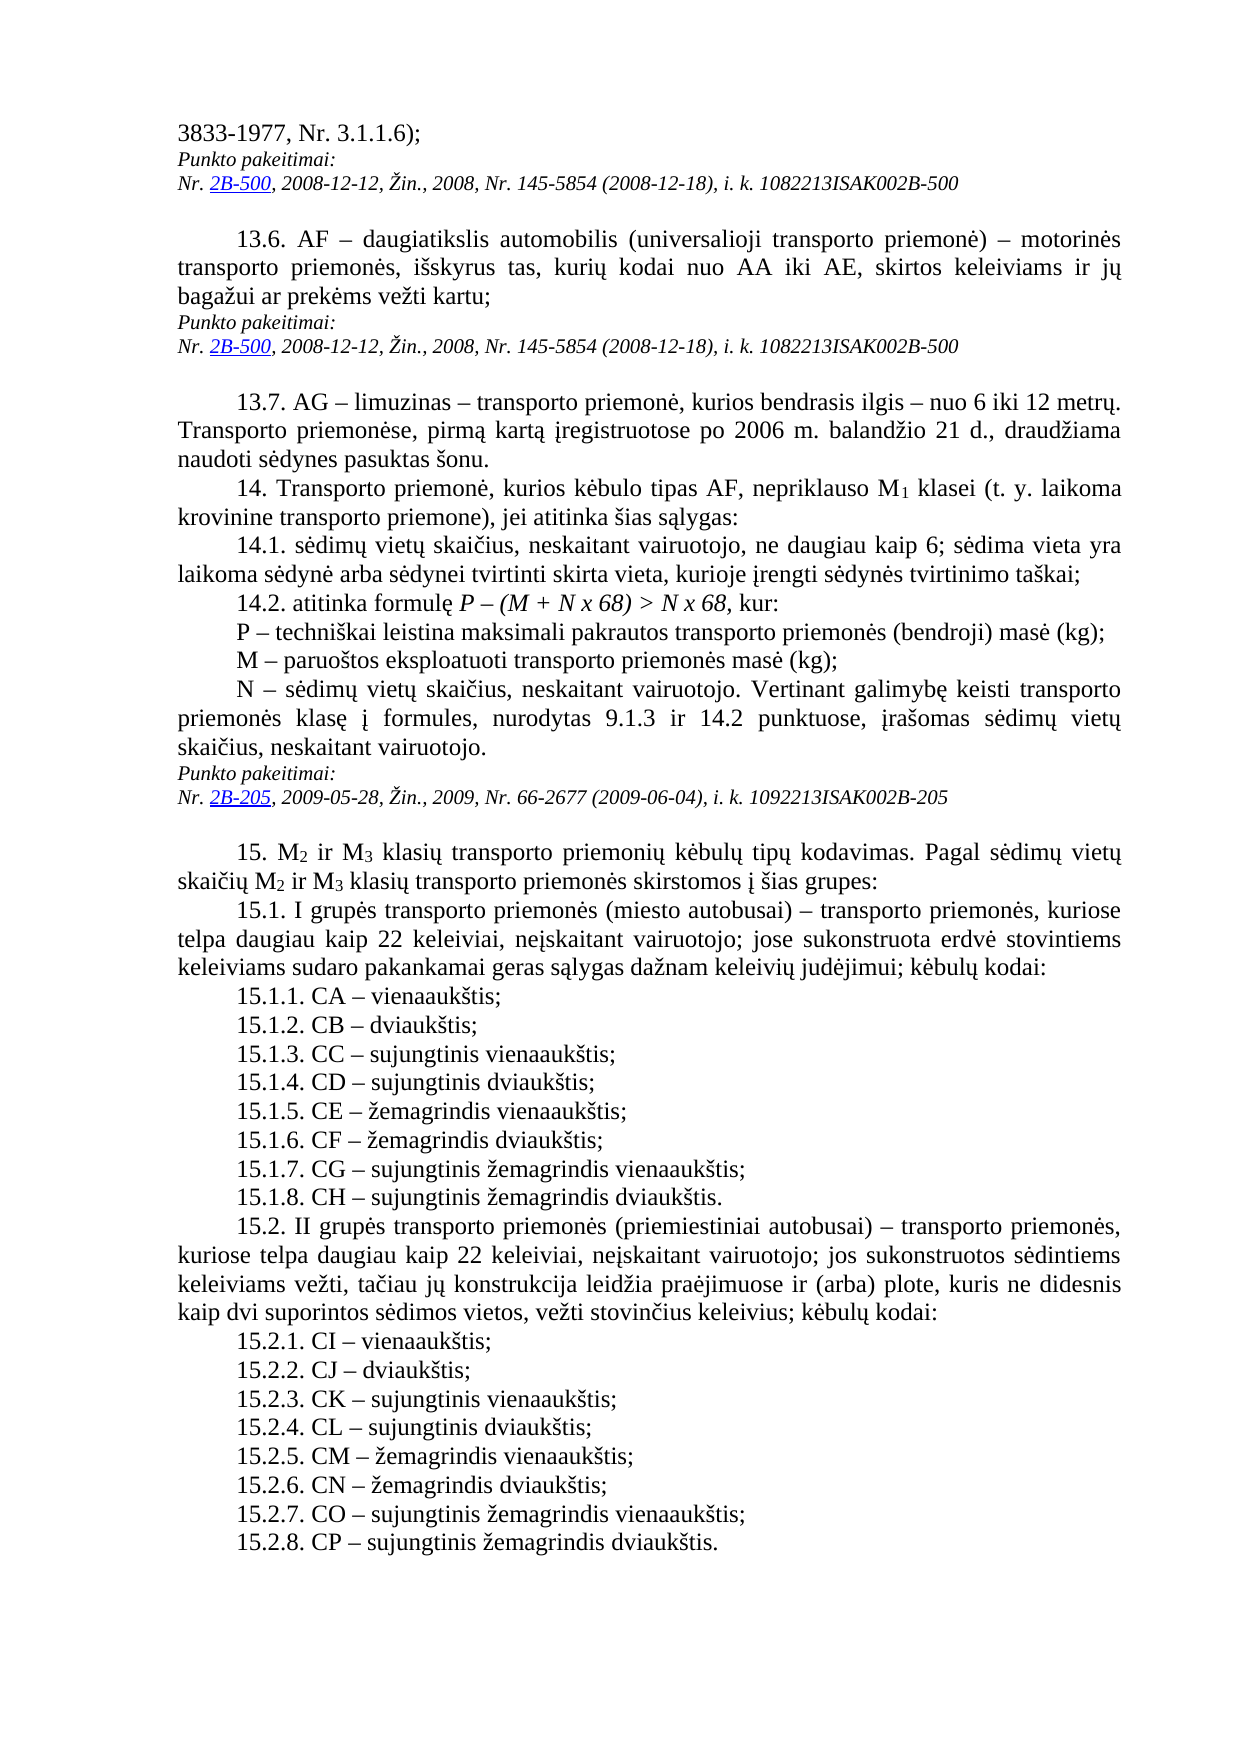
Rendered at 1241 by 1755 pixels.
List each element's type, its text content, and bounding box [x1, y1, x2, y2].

text 15.2.4. CL – sujungtinis dviaukštis; [177, 1412, 1122, 1441]
text 14.2. atitinka formulę P – (M + N x 68) > N x 68, kur: [177, 588, 1122, 617]
text Nr. 2B-500, 2008-12-12, Žin., 2008, Nr. 145-5854 (2008-12-18), i. k. 1082213ISAK002B-500 [177, 334, 1122, 358]
text 15.1.3. CC – sujungtinis vienaaukštis; [177, 1039, 1122, 1067]
text Nr. 2B-205, 2009-05-28, Žin., 2009, Nr. 66-2677 (2009-06-04), i. k. 1092213ISAK002B-205 [177, 785, 1122, 809]
text 15.2.1. CI – vienaaukštis; [177, 1326, 1122, 1355]
text 15.2. II grupės transporto priemonės (priemiestiniai autobusai) – transporto priemonės, kuriose telpa daugiau kaip 22 keleiviai, neįskaitant vairuotojo; jos sukonstruotos sėdintiems keleiviams vežti, tačiau jų konstrukcija leidžia praėjimuose ir (arba) plote, kuris ne didesnis kaip dvi suporintos sėdimos vietos, vežti stovinčius keleivius; kėbulų kodai: [177, 1211, 1122, 1326]
text 15.2.7. CO – sujungtinis žemagrindis vienaaukštis; [177, 1499, 1122, 1527]
text 15.1.4. CD – sujungtinis dviaukštis; [177, 1067, 1122, 1096]
text 13.6. AF – daugiatikslis automobilis (universalioji transporto priemonė) – motorinės transporto priemonės, išskyrus tas, kurių kodai nuo AA iki AE, skirtos keleiviams ir jų bagažui ar prekėms vežti kartu; [177, 224, 1122, 310]
text 14. Transporto priemonė, kurios kėbulo tipas AF, nepriklauso M1 klasei (t. y. laikoma krovinine transporto priemone), jei atitinka šias sąlygas: [177, 473, 1122, 531]
text 15.1.1. CA – vienaaukštis; [177, 981, 1122, 1010]
text Punkto pakeitimai: [177, 147, 1122, 171]
text M – paruoštos eksploatuoti transporto priemonės masė (kg); [177, 646, 1122, 674]
text Nr. 2B-500, 2008-12-12, Žin., 2008, Nr. 145-5854 (2008-12-18), i. k. 1082213ISAK002B-500 [177, 171, 1122, 195]
text 15.2.3. CK – sujungtinis vienaaukštis; [177, 1384, 1122, 1412]
text 15.2.6. CN – žemagrindis dviaukštis; [177, 1470, 1122, 1499]
text 15.1. I grupės transporto priemonės (miesto autobusai) – transporto priemonės, kuriose telpa daugiau kaip 22 keleiviai, neįskaitant vairuotojo; jose sukonstruota erdvė stovintiems keleiviams sudaro pakankamai geras sąlygas dažnam keleivių judėjimui; kėbulų kodai: [177, 895, 1122, 981]
text 14.1. sėdimų vietų skaičius, neskaitant vairuotojo, ne daugiau kaip 6; sėdima vieta yra laikoma sėdynė arba sėdynei tvirtinti skirta vieta, kurioje įrengti sėdynės tvirtinimo taškai; [177, 531, 1122, 588]
text Punkto pakeitimai: [177, 310, 1122, 334]
text 15.2.5. CM – žemagrindis vienaaukštis; [177, 1441, 1122, 1470]
text 3833-1977, Nr. 3.1.1.6); [177, 118, 1122, 147]
text 15.1.8. CH – sujungtinis žemagrindis dviaukštis. [177, 1182, 1122, 1211]
text 15.2.2. CJ – dviaukštis; [177, 1355, 1122, 1384]
text 15. M2 ir M3 klasių transporto priemonių kėbulų tipų kodavimas. Pagal sėdimų vietų skaičių M2 ir M3 klasių transporto priemonės skirstomos į šias grupes: [177, 837, 1122, 895]
text N – sėdimų vietų skaičius, neskaitant vairuotojo. Vertinant galimybę keisti transporto priemonės klasę į formules, nurodytas 9.1.3 ir 14.2 punktuose, įrašomas sėdimų vietų skaičius, neskaitant vairuotojo. [177, 674, 1122, 761]
text P – techniškai leistina maksimali pakrautos transporto priemonės (bendroji) masė (kg); [177, 617, 1122, 646]
text 15.1.2. CB – dviaukštis; [177, 1010, 1122, 1039]
text 15.1.7. CG – sujungtinis žemagrindis vienaaukštis; [177, 1154, 1122, 1182]
text Punkto pakeitimai: [177, 761, 1122, 785]
text 15.1.5. CE – žemagrindis vienaaukštis; [177, 1096, 1122, 1125]
text 15.2.8. CP – sujungtinis žemagrindis dviaukštis. [177, 1527, 1122, 1556]
text 13.7. AG – limuzinas – transporto priemonė, kurios bendrasis ilgis – nuo 6 iki 12 metrų. Transporto priemonėse, pirmą kartą įregistruotose po 2006 m. balandžio 21 d., draudžiama naudoti sėdynes pasuktas šonu. [177, 387, 1122, 473]
text 15.1.6. CF – žemagrindis dviaukštis; [177, 1125, 1122, 1154]
